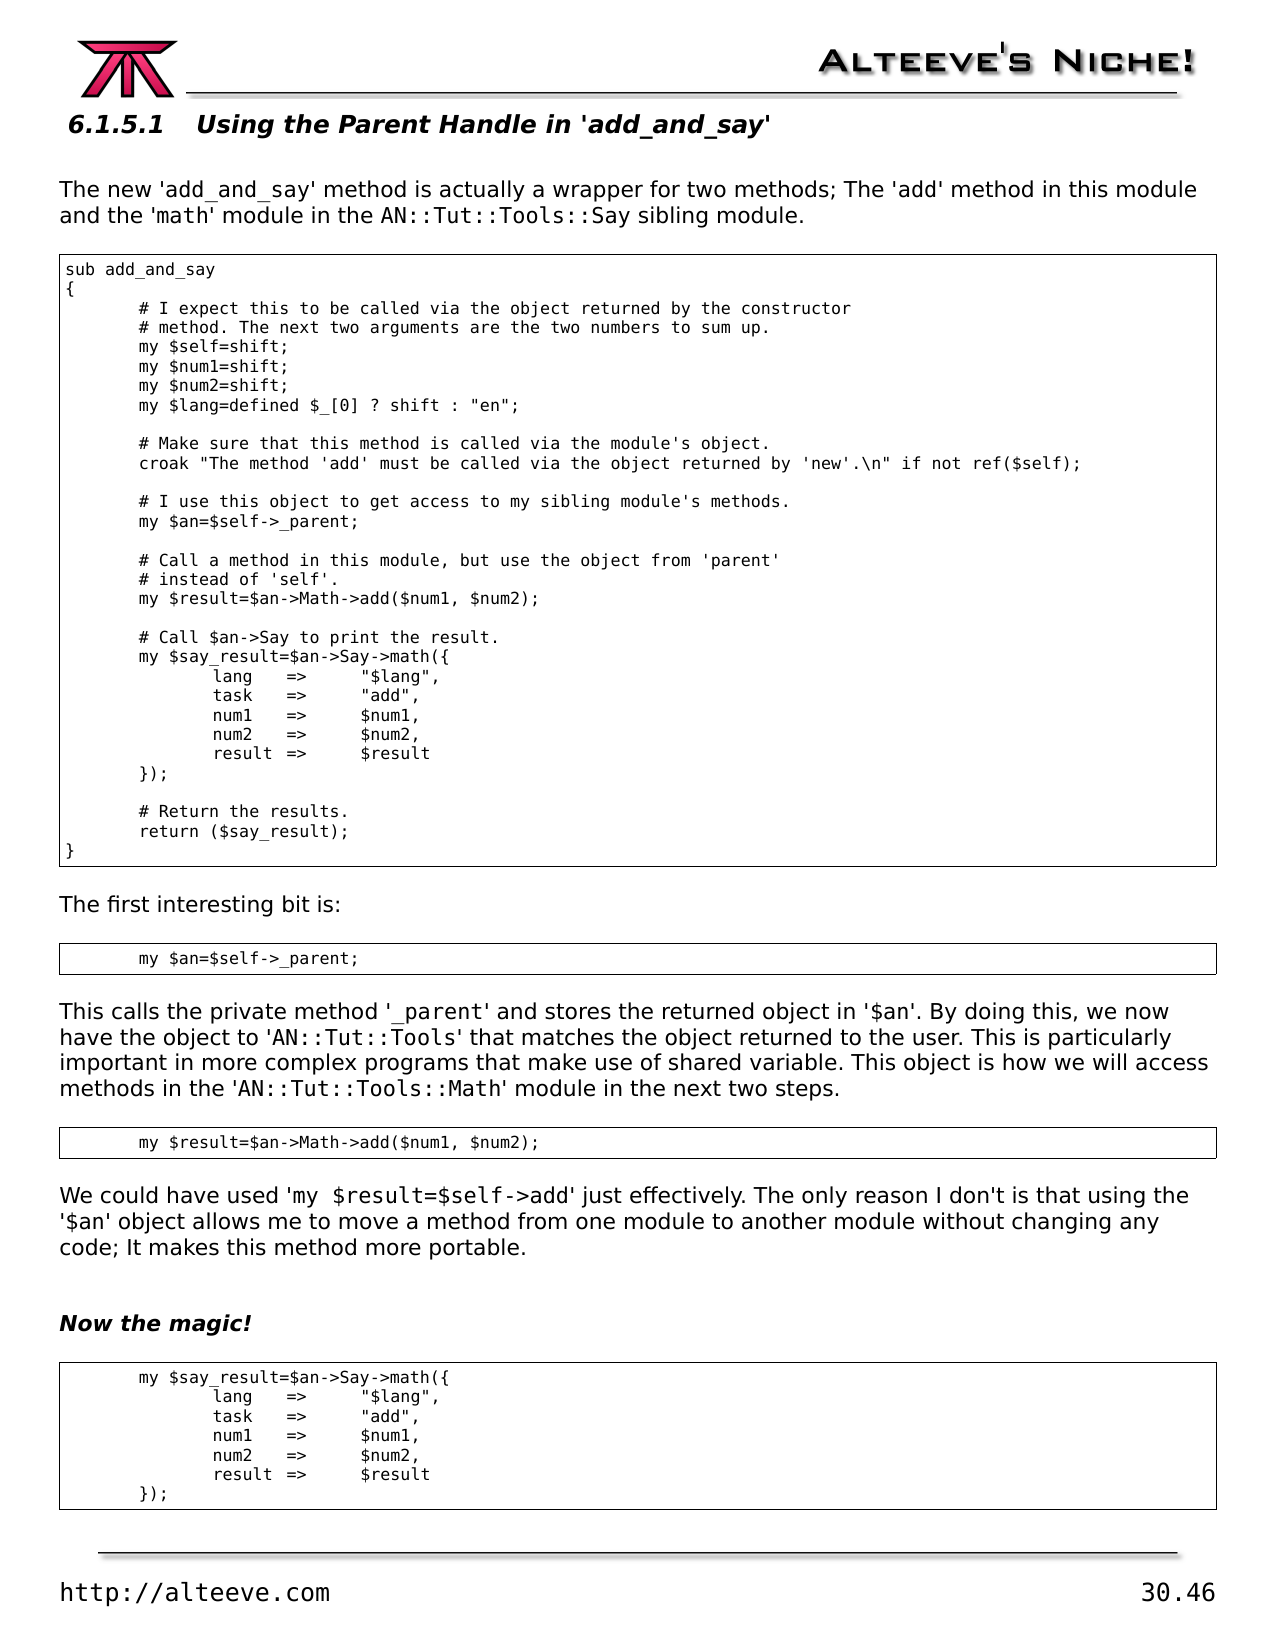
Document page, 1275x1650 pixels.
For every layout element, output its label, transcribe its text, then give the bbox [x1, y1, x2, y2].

text The first interesting bit is: [59, 892, 1216, 917]
text This calls the private method '_parent' and stores the returned object in '$an'. By doing this, we now have the object to 'AN::Tut::Tools' that matches the object returned to the user. This is particularly important in more complex programs that make use of shared variable. This object is how we will access methods in the 'AN::Tut::Tools::Math' module in the next two steps. [59, 999, 1216, 1101]
table_header my $result=$an->Math->add($num1, $num2); [60, 1128, 1216, 1158]
table_header sub add_and_say { # I expect this to be called via the object returned by the constructor # method. The next two arguments are the two numbers to sum up. my $self=shift; my $num1=shift; my $num2=shift; my $lang=defined $_[0] ? shift : "en"; # Make sure that this method is called via the module's object. croak "The method 'add' must be called via the object returned by 'new'.\n" if not ref($self); # I use this object to get access to my sibling module's methods. my $an=$self->_parent; # Call a method in this module, but use the object from 'parent' # instead of 'self'. my $result=$an->Math->add($num1, $num2); # Call $an->Say to print the result. my $say_result=$an->Say->math({ lang => "$lang", task => "add", num1 => $num1, num2 => $num2, result => $result }); # Return the results. return ($say_result); } [60, 255, 1216, 866]
subtitle Using the Parent Handle in 'add_and_say' [59, 111, 1216, 139]
text The new 'add_and_say' method is actually a wrapper for two methods; The 'add' method in this module and the 'math' module in the AN::Tut::Tools::Say sibling module. [59, 177, 1216, 228]
text Now the magic! [59, 1311, 1216, 1337]
picture [76, 1545, 1199, 1589]
picture [76, 39, 1199, 99]
text We could have used 'my $result=$self->add' just effectively. The only reason I don't is that using the '$an' object allows me to move a method from one module to another module without changing any code; It makes this method more portable. [59, 1183, 1216, 1260]
table_header my $say_result=$an->Say->math({ lang => "$lang", task => "add", num1 => $num1, num2 => $num2, result => $result }); [60, 1363, 1216, 1509]
table_header my $an=$self->_parent; [60, 944, 1216, 974]
